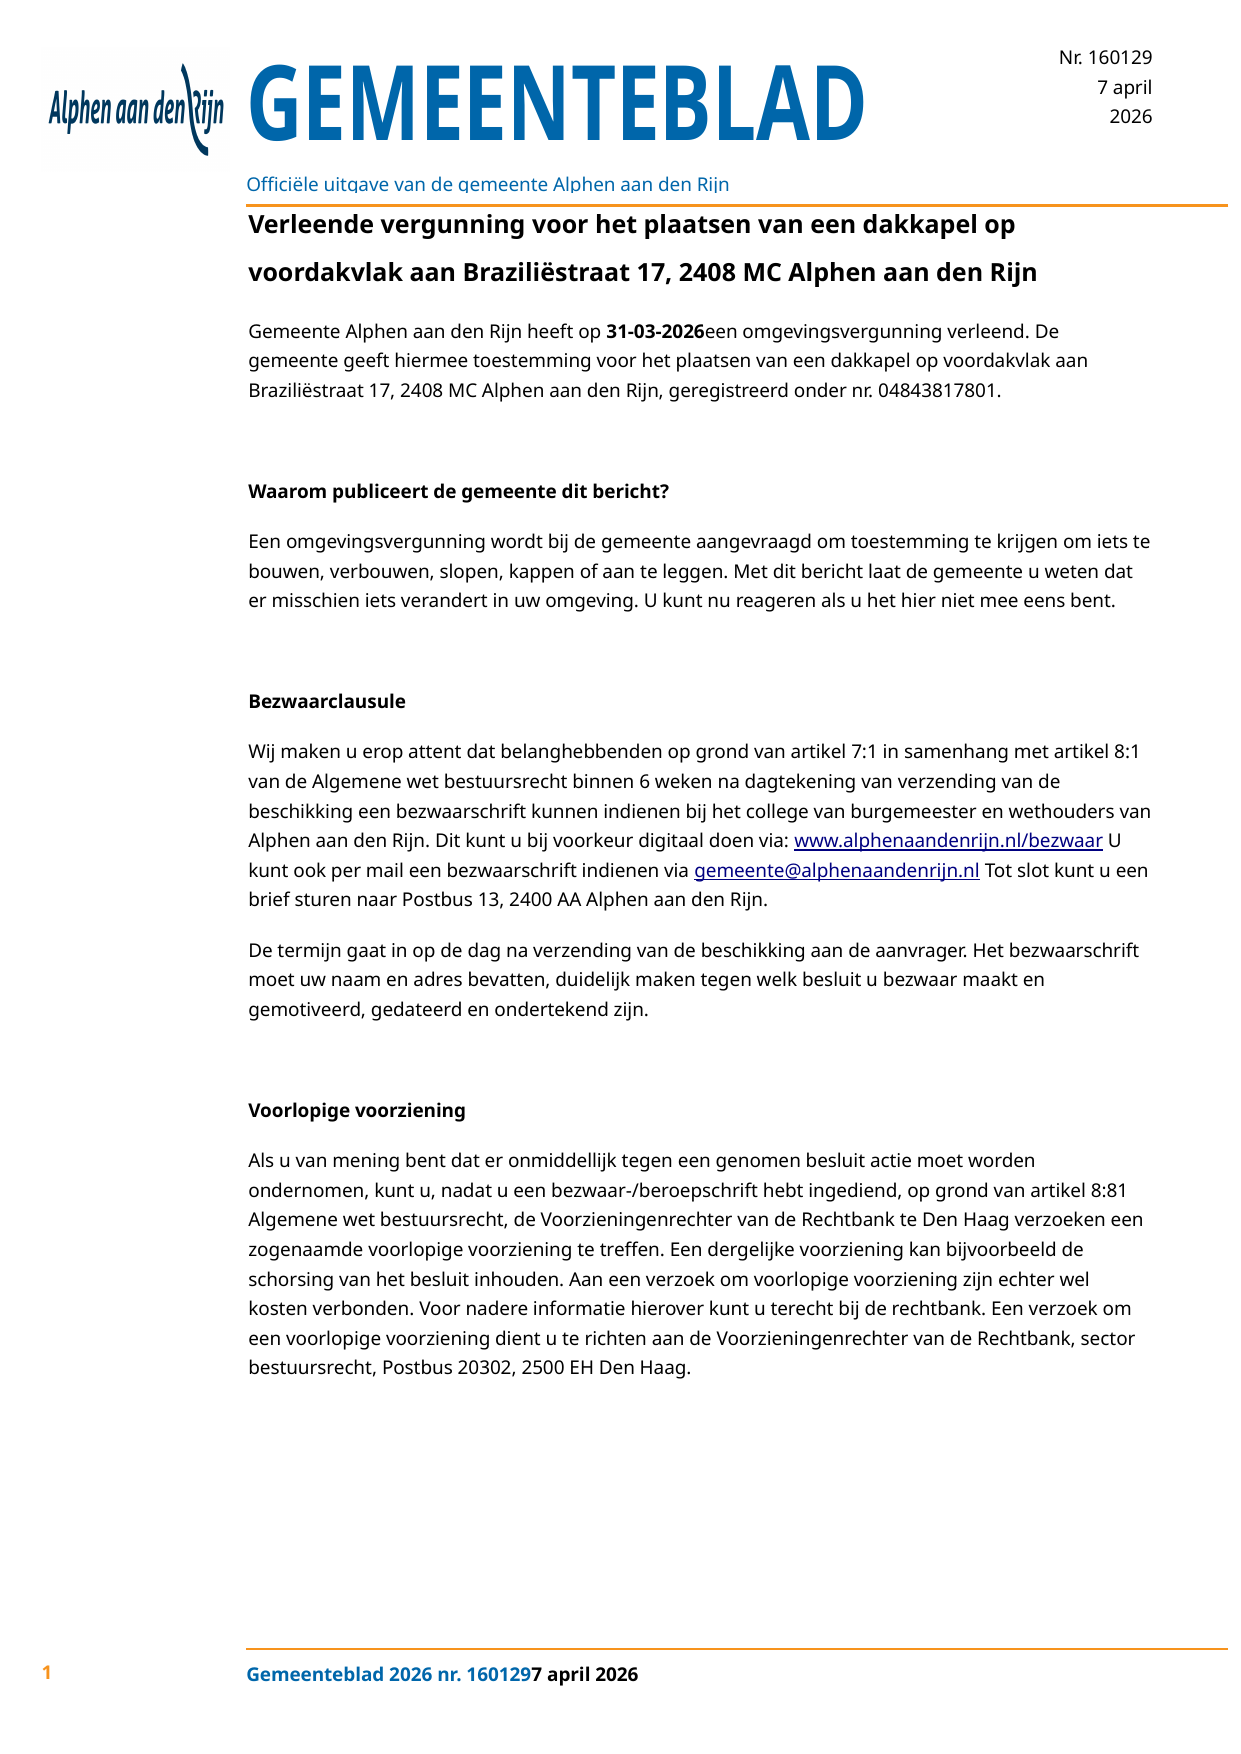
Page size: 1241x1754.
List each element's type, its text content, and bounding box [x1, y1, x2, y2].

text Wij maken u erop attent dat belanghebbenden op grond van artikel 7:1 in samenhang met artikel 8:1 van de Algemene wet bestuursrecht binnen 6 weken na dagtekening van verzending van de beschikking een bezwaarschrift kunnen indienen bij het college van burgemeester en wethouders van Alphen aan den Rijn. Dit kunt u bij voorkeur digitaal doen via: www.alphenaandenrijn.nl/bezwaar U kunt ook per mail een bezwaarschrift indienen via gemeente@alphenaandenrijn.nl Tot slot kunt u een brief sturen naar Postbus 13, 2400 AA Alphen aan den Rijn. [248, 739, 1152, 912]
text Bezwaarclausule [248, 688, 1152, 714]
picture [41, 47, 231, 172]
text Voorlopige voorziening [248, 1097, 1152, 1123]
text De termijn gaat in op de dag na verzending van de beschikking aan de aanvrager. Het bezwaarschrift moet uw naam en adres bevatten, duidelijk maken tegen welk besluit u bezwaar maakt en gemotiveerd, gedateerd en ondertekend zijn. [248, 937, 1152, 1022]
text Als u van mening bent dat er onmiddellijk tegen een genomen besluit actie moet worden ondernomen, kunt u, nadat u een bezwaar-/beroepschrift hebt ingediend, op grond van artikel 8:81 Algemene wet bestuursrecht, de Voorzieningenrechter van de Rechtbank te Den Haag verzoeken een zogenaamde voorlopige voorziening te treffen. Een dergelijke voorziening kan bijvoorbeeld de schorsing van het besluit inhouden. Aan een verzoek om voorlopige voorziening zijn echter wel kosten verbonden. Voor nadere informatie hierover kunt u terecht bij de rechtbank. Een verzoek om een voorlopige voorziening dient u te richten aan de Voorzieningenrechter van de Rechtbank, sector bestuursrecht, Postbus 20302, 2500 EH Den Haag. [248, 1147, 1152, 1380]
text Verleende vergunning voor het plaatsen van een dakkapel op voordakvlak aan Braziliëstraat 17, 2408 MC Alphen aan den Rijn [248, 207, 1152, 288]
text Gemeente Alphen aan den Rijn heeft op 31-03-2026een omgevingsvergunning verleend. De gemeente geeft hiermee toestemming voor het plaatsen van een dakkapel op voordakvlak aan Braziliëstraat 17, 2408 MC Alphen aan den Rijn, geregistreerd onder nr. 04843817801. [248, 318, 1152, 403]
text Waarom publiceert de gemeente dit bericht? [248, 478, 1152, 504]
text Een omgevingsvergunning wordt bij de gemeente aangevraagd om toestemming te krijgen om iets te bouwen, verbouwen, slopen, kappen of aan te leggen. Met dit bericht laat de gemeente u weten dat er misschien iets verandert in uw omgeving. U kunt nu reageren als u het hier niet mee eens bent. [248, 528, 1152, 613]
